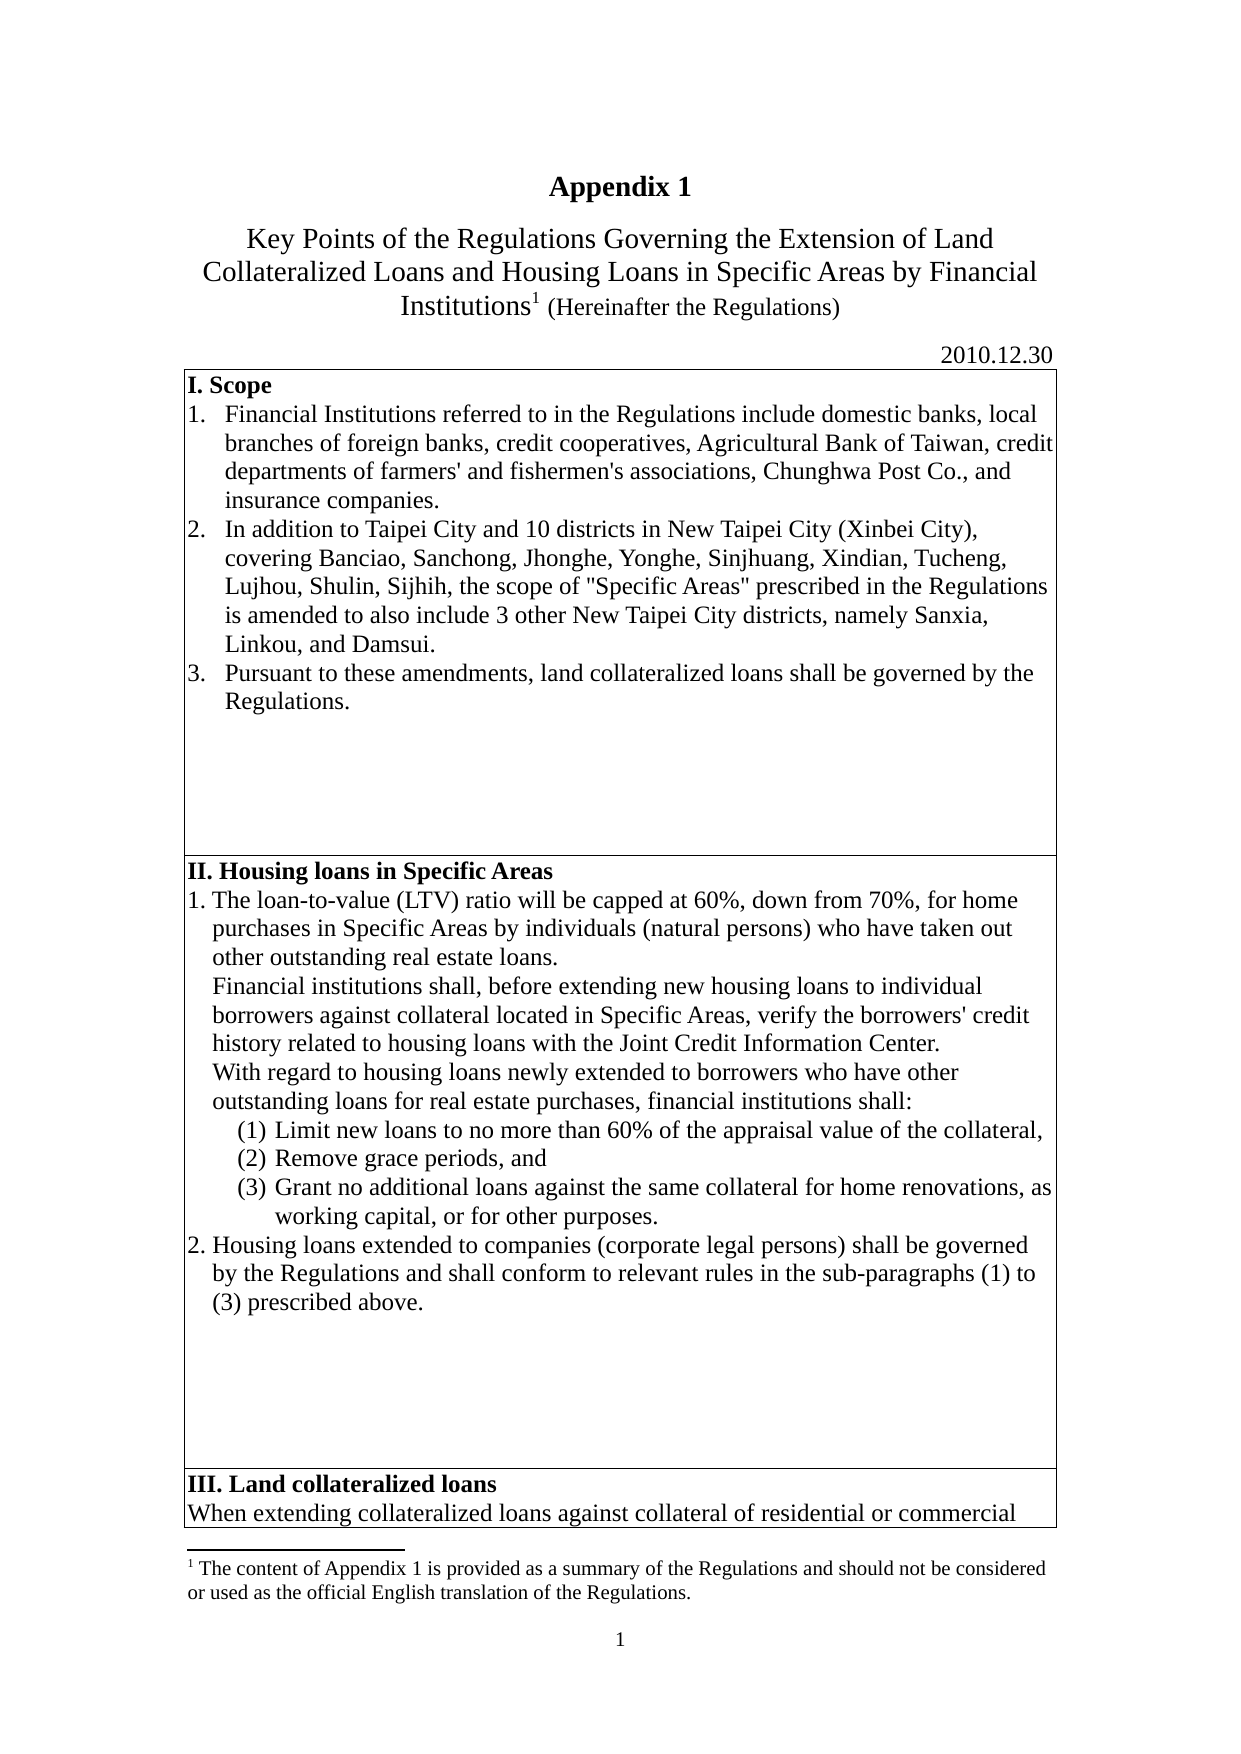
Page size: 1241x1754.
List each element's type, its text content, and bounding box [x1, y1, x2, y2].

table_header I. Scope Financial Institutions referred to in the Regulations include domestic banks, local branches of foreign banks, credit cooperatives, Agricultural Bank of Taiwan, credit departments of farmers' and fishermen's associations, Chunghwa Post Co., and insurance companies. In addition to Taipei City and 10 districts in New Taipei City (Xinbei City), covering Banciao, Sanchong, Jhonghe, Yonghe, Sinjhuang, Xindian, Tucheng, Lujhou, Shulin, Sijhih, the scope of ''Specific Areas'' prescribed in the Regulations is amended to also include 3 other New Taipei City districts, namely Sanxia, Linkou, and Damsui. Pursuant to these amendments, land collateralized loans shall be governed by the Regulations. [185, 370, 1056, 855]
table_cell II. Housing loans in Specific Areas 1. The loan-to-value (LTV) ratio will be capped at 60%, down from 70%, for home purchases in Specific Areas by individuals (natural persons) who have taken out other outstanding real estate loans. Financial institutions shall, before extending new housing loans to individual borrowers against collateral located in Specific Areas, verify the borrowers' credit history related to housing loans with the Joint Credit Information Center. With regard to housing loans newly extended to borrowers who have other outstanding loans for real estate purchases, financial institutions shall: Limit new loans to no more than 60% of the appraisal value of the collateral, Remove grace periods, and Grant no additional loans against the same collateral for home renovations, as working capital, or for other purposes. 2. Housing loans extended to companies (corporate legal persons) shall be governed by the Regulations and shall conform to relevant rules in the sub-paragraphs (1) to (3) prescribed above. [185, 856, 1056, 1468]
text 2010.12.30 [187, 340, 1053, 369]
subtitle Appendix 1 [187, 169, 1053, 202]
text The content of Appendix 1 is provided as a summary of the Regulations and should not be considered or used as the official English translation of the Regulations. [187, 1556, 1053, 1604]
table_cell III. Land collateralized loans When extending collateralized loans against collateral of residential or commercial [185, 1469, 1056, 1527]
text Key Points of the Regulations Governing the Extension of Land Collateralized Loans and Housing Loans in Specific Areas by Financial Institutions (Hereinafter the Regulations) [187, 221, 1053, 322]
